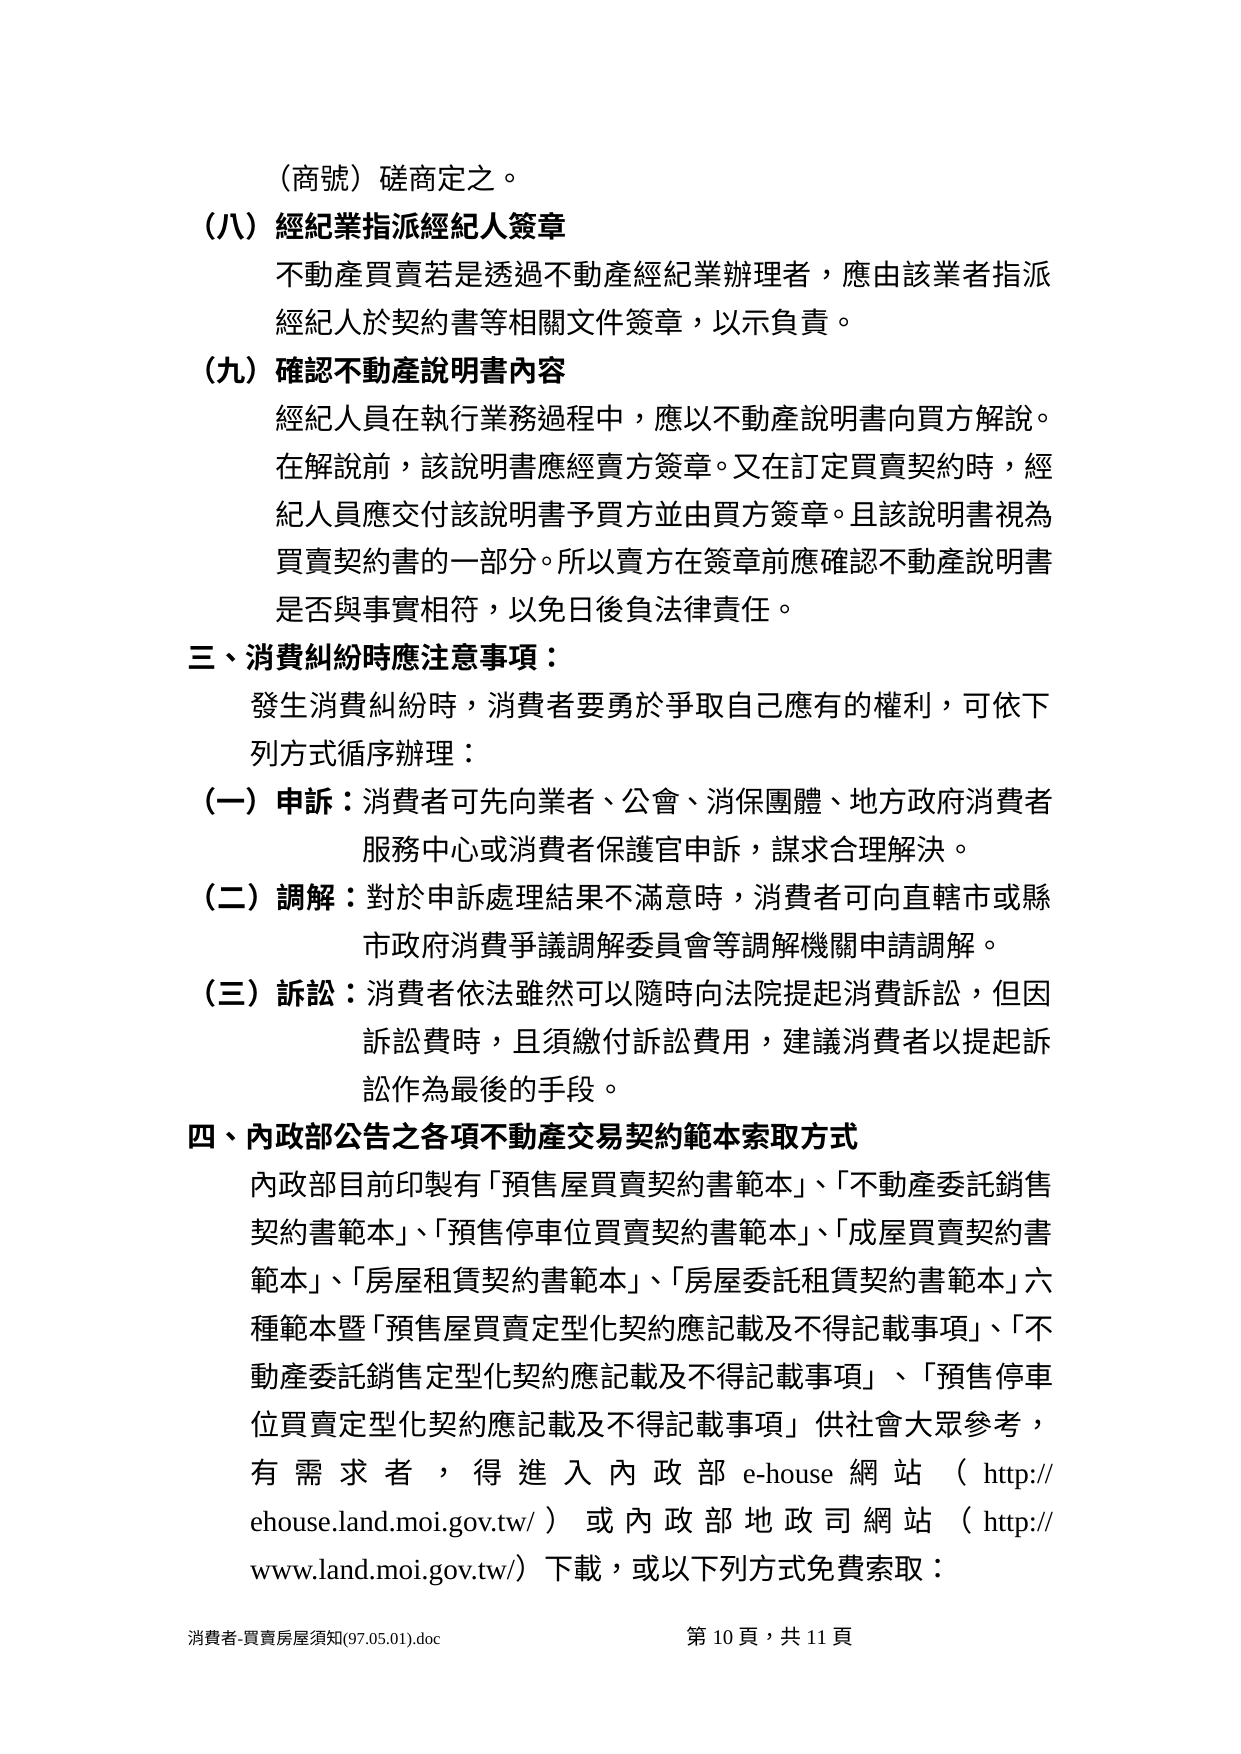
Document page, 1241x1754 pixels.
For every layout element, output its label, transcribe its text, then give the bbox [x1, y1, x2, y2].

text 四、內政部公告之各項不動產交易契約範本索取方式 [187, 1108, 1053, 1156]
text 內政部目前印製有「預售屋買賣契約書範本」、「不動產委託銷售契約書範本」、「預售停車位買賣契約書範本」、「成屋買賣契約書範本」、「房屋租賃契約書範本」、「房屋委託租賃契約書範本」六種範本暨「預售屋買賣定型化契約應記載及不得記載事項」、「不動產委託銷售定型化契約應記載及不得記載事項」、「預售停車位買賣定型化契約應記載及不得記載事項」供社會大眾參考，有需求者，得進入內政部e-house網站（http://ehouse.land.moi.gov.tw/）或內政部地政司網站（http://www.land.moi.gov.tw/）下載，或以下列方式免費索取： [249, 1156, 1053, 1587]
text （二）調解：對於申訴處理結果不滿意時，消費者可向直轄市或縣市政府消費爭議調解委員會等調解機關申請調解。 [187, 869, 1053, 964]
text （九）確認不動產說明書內容 [187, 342, 1053, 389]
text 三、消費糾紛時應注意事項： [187, 629, 1053, 677]
text （三）訴訟：消費者依法雖然可以隨時向法院提起消費訴訟，但因訴訟費時，且須繳付訴訟費用，建議消費者以提起訴訟作為最後的手段。 [187, 964, 1053, 1108]
text 發生消費糾紛時，消費者要勇於爭取自己應有的權利，可依下列方式循序辦理： [250, 677, 1053, 773]
text 經紀人員在執行業務過程中，應以不動產說明書向買方解說。在解說前，該說明書應經賣方簽章。又在訂定買賣契約時，經紀人員應交付該說明書予買方並由買方簽章。且該說明書視為買賣契約書的一部分。所以賣方在簽章前應確認不動產說明書是否與事實相符，以免日後負法律責任。 [275, 389, 1053, 629]
text 不動產買賣若是透過不動產經紀業辦理者，應由該業者指派經紀人於契約書等相關文件簽章，以示負責。 [275, 246, 1053, 342]
text （一）申訴：消費者可先向業者、公會、消保團體、地方政府消費者服務中心或消費者保護官申訴，謀求合理解決。 [187, 773, 1053, 869]
text （八）經紀業指派經紀人簽章 [187, 198, 1053, 246]
text （商號）磋商定之。 [262, 150, 1053, 198]
